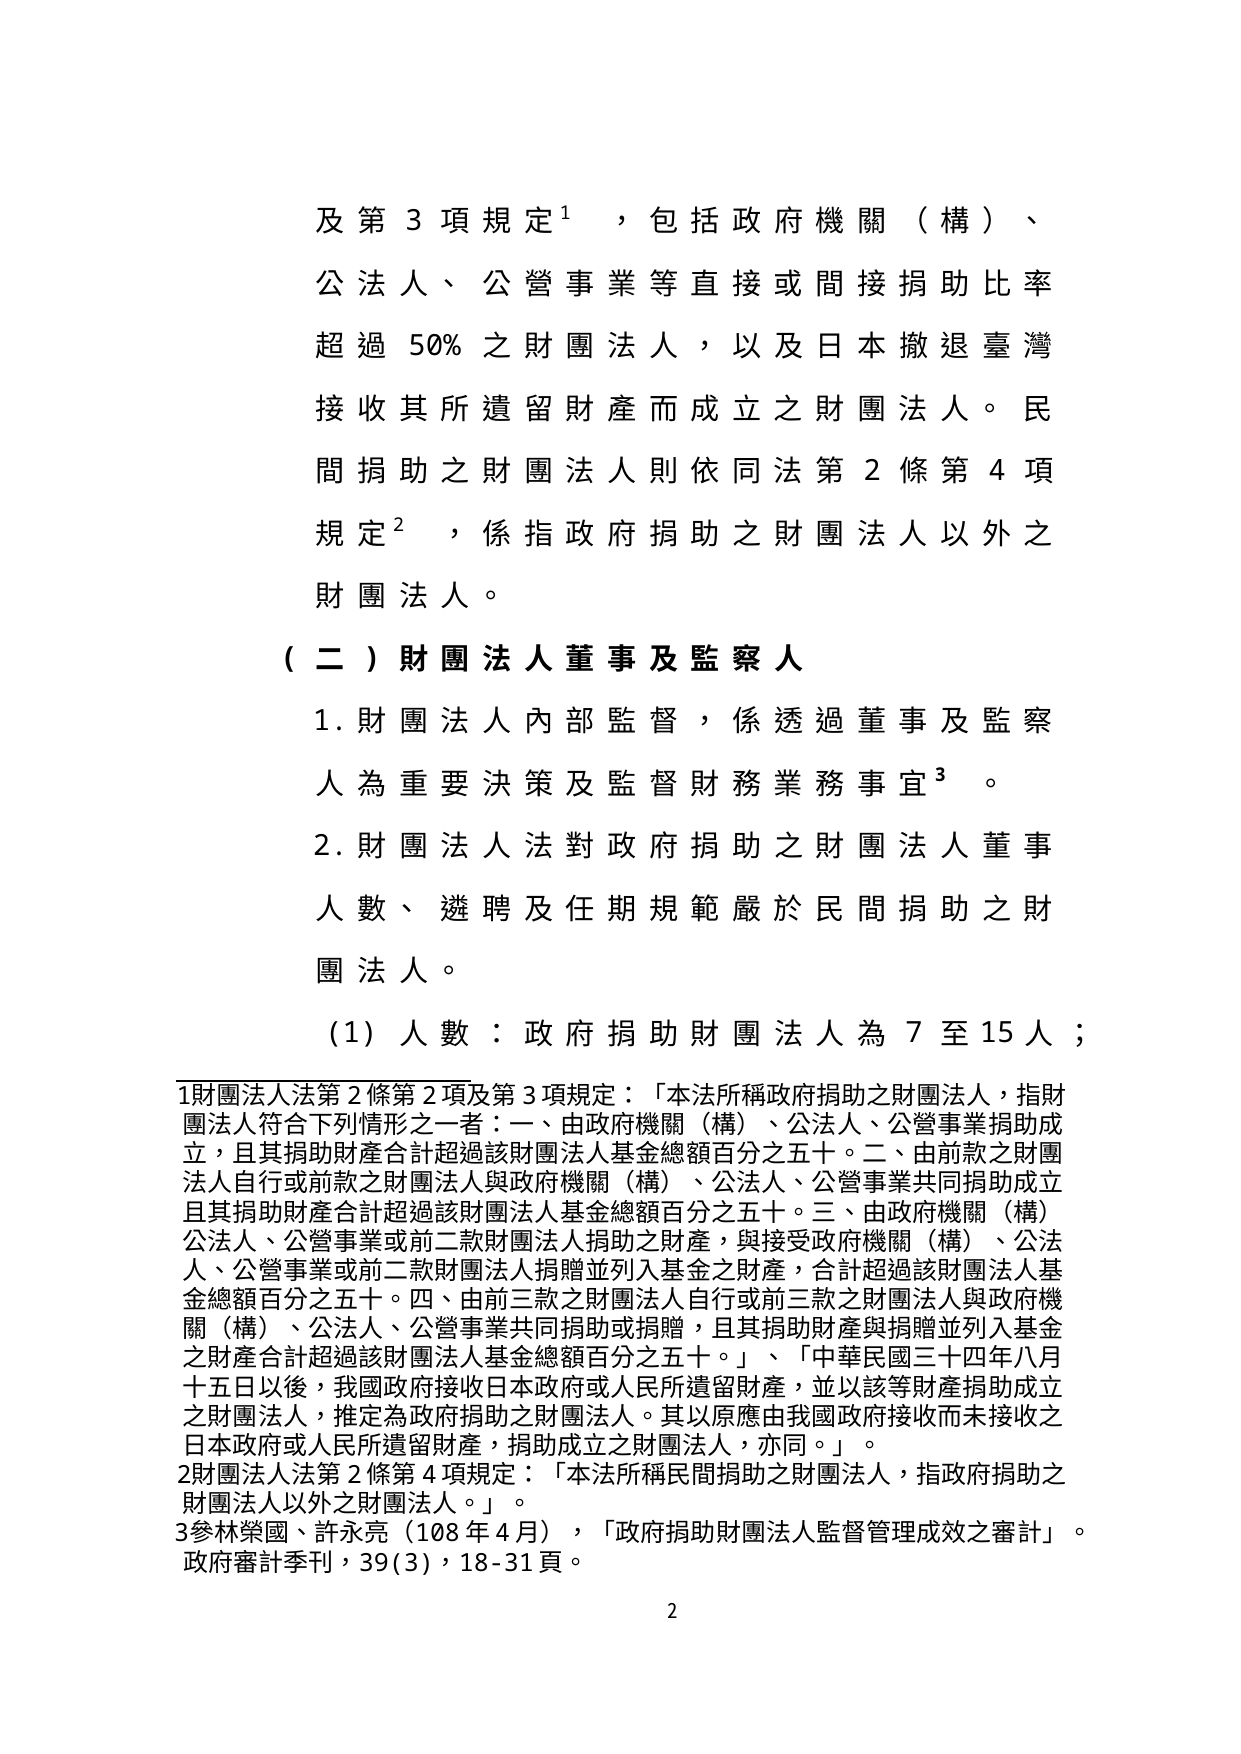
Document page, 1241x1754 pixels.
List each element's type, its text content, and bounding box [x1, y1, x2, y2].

text 1.財團法人內部監督，係透過董事及監察人為重要決策及監督財務業務事宜。 [273, 677, 1059, 802]
text 財團法人法第2條第2項及第3項規定：「本法所稱政府捐助之財團法人，指財團法人符合下列情形之一者：一、由政府機關（構）、公法人、公營事業捐助成立，且其捐助財產合計超過該財團法人基金總額百分之五十。二、由前款之財團法人自行或前款之財團法人與政府機關（構）、公法人、公營事業共同捐助成立，且其捐助財產合計超過該財團法人基金總額百分之五十。三、由政府機關（構）、公法人、公營事業或前二款財團法人捐助之財產，與接受政府機關（構）、公法人、公營事業或前二款財團法人捐贈並列入基金之財產，合計超過該財團法人基金總額百分之五十。四、由前三款之財團法人自行或前三款之財團法人與政府機關（構）、公法人、公營事業共同捐助或捐贈，且其捐助財產與捐贈並列入基金之財產合計超過該財團法人基金總額百分之五十。」、「中華民國三十四年八月十五日以後，我國政府接收日本政府或人民所遺留財產，並以該等財產捐助成立之財團法人，推定為政府捐助之財團法人。其以原應由我國政府接收而未接收之日本政府或人民所遺留財產，捐助成立之財團法人，亦同。」。 [176, 1081, 1067, 1460]
text (二)財團法人董事及監察人 [243, 615, 1059, 677]
text 參林榮國、許永亮（108年4月），「政府捐助財團法人監督管理成效之審計」。政府審計季刊，39(3)，18-31頁。 [174, 1518, 1067, 1577]
text 2.財團法人法按捐助財產來源將財團法人區分為民間捐助之財團法人及政府捐助之財團法人，並分別適用低密度及高密度之管理與監督規範。該法所稱政府捐助之財團法人係明定於財團法人法第2條第2項及第3項規定，包括政府機關（構）、公法人、公營事業等直接或間接捐助比率超過50%之財團法人，以及日本撤退臺灣接收其所遺留財產而成立之財團法人。民間捐助之財團法人則依同法第2條第4項規定，係指政府捐助之財團法人以外之財團法人。 [273, 177, 1059, 615]
text 2.財團法人法對政府捐助之財團法人董事人數、遴聘及任期規範嚴於民間捐助之財團法人。 [273, 802, 1059, 990]
text 財團法人法第2條第4項規定：「本法所稱民間捐助之財團法人，指政府捐助之財團法人以外之財團法人。」。 [176, 1460, 1067, 1518]
text (1)人數：政府捐助財團法人為7至15人；經主管機關核准者，董事總人數得超過15人。民間捐助財團法人董事人數為5至25人；經主管機關核准者，董事總人數得超過25人。 [302, 990, 1059, 1052]
